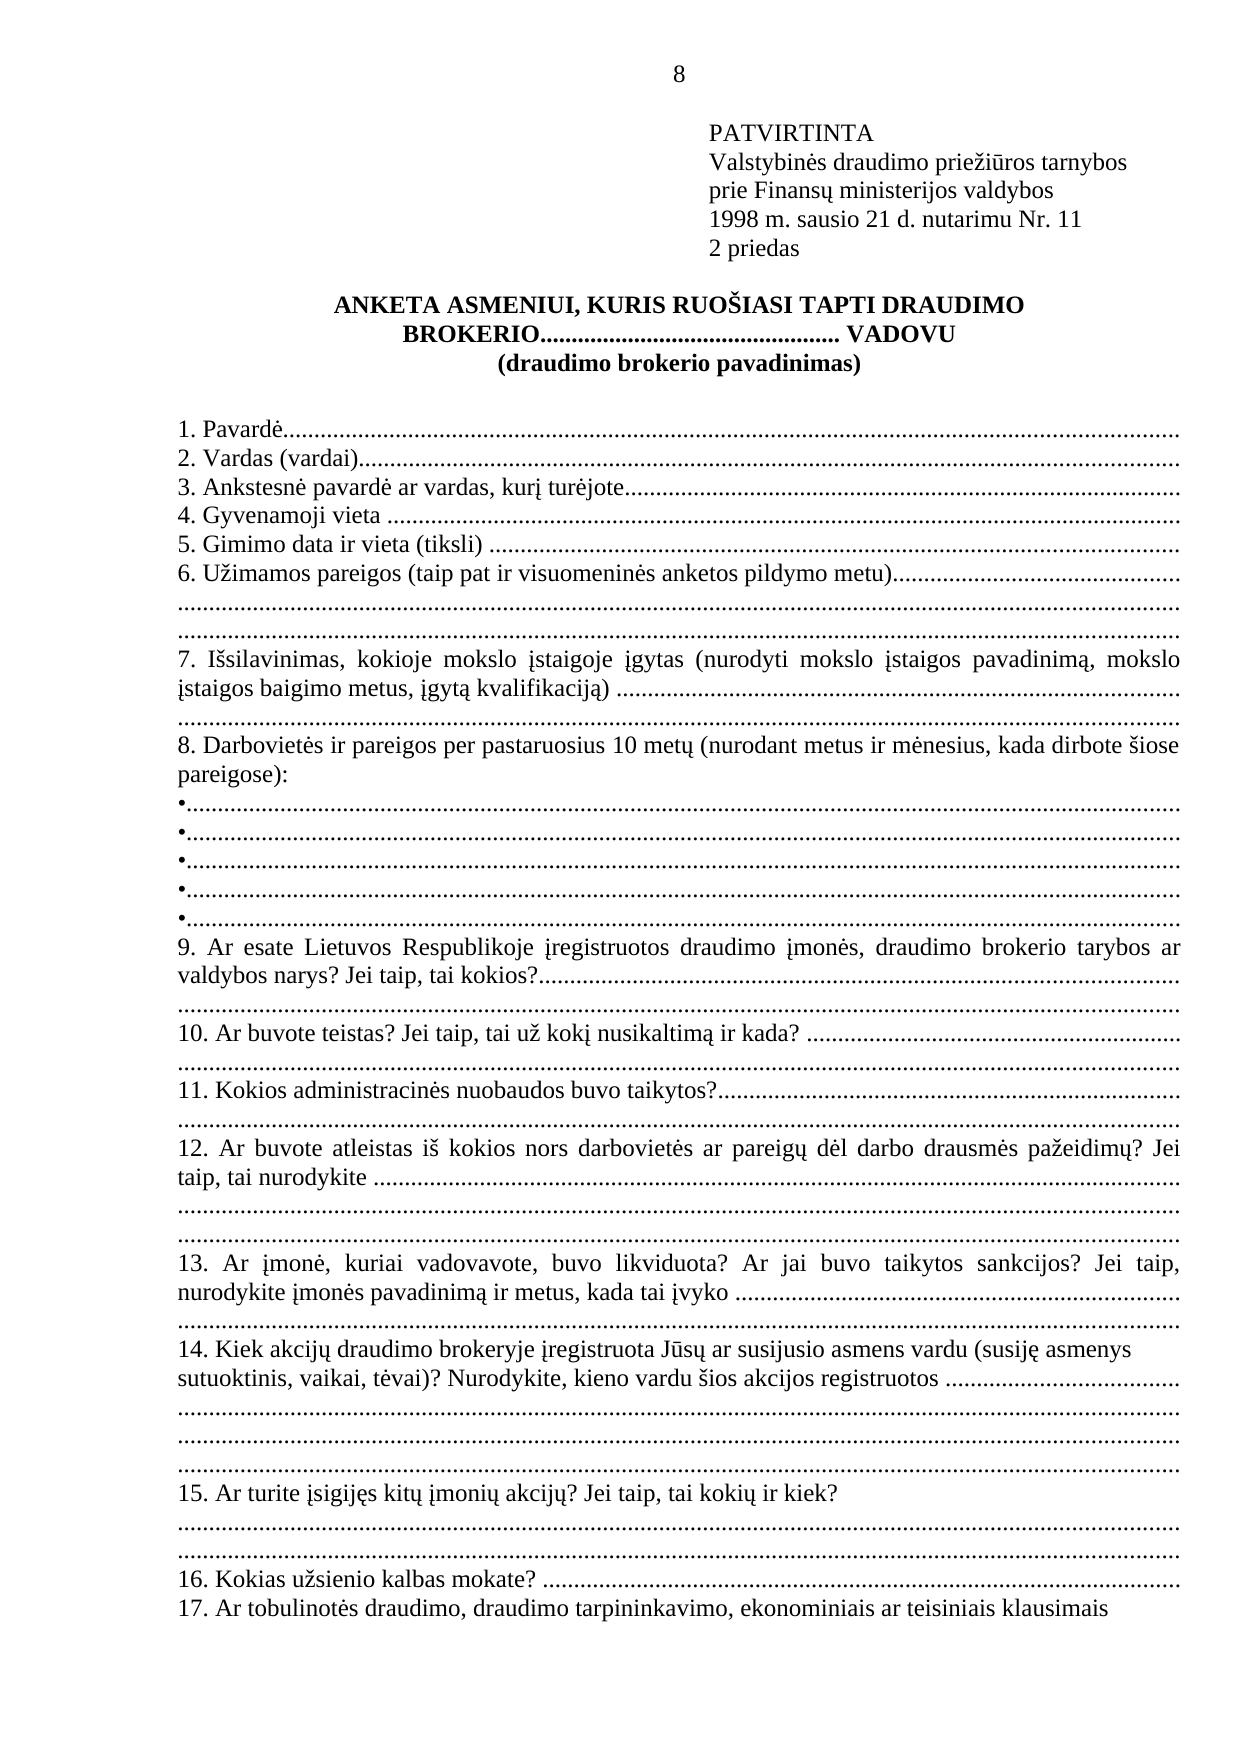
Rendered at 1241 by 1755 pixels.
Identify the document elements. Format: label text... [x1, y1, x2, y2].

text (draudimo brokerio pavadinimas) [177, 348, 1181, 385]
text 16. Kokias užsienio kalbas mokate? [177, 1564, 1181, 1593]
text 17. Ar tobulinotės draudimo, draudimo tarpininkavimo, ekonominiais ar teisiniais klausimais [177, 1593, 1181, 1622]
text 3. Ankstesnė pavardė ar vardas, kurį turėjote [177, 472, 1181, 500]
text 7. Išsilavinimas, kokioje mokslo įstaigoje įgytas (nurodyti mokslo įstaigos pavadinimą, mokslo įstaigos baigimo metus, įgytą kvalifikaciją) [177, 644, 1181, 702]
text PATVIRTINTA [709, 118, 1181, 147]
text 10. Ar buvote teistas? Jei taip, tai už kokį nusikaltimą ir kada? [177, 1018, 1181, 1047]
text 14. Kiek akcijų draudimo brokeryje įregistruota Jūsų ar susijusio asmens vardu (susiję asmenys [177, 1334, 1181, 1363]
text • [177, 817, 1181, 845]
text 2. Vardas (vardai) [177, 443, 1181, 472]
text prie Finansų ministerijos valdybos [177, 176, 1181, 204]
text 13. Ar įmonė, kuriai vadovavote, buvo likviduota? Ar jai buvo taikytos sankcijos? Jei taip, nurodykite įmonės pavadinimą ir metus, kada tai įvyko [177, 1248, 1181, 1305]
text 1998 m. sausio 21 d. nutarimu Nr. 11 [177, 204, 1181, 233]
text Valstybinės draudimo priežiūros tarnybos [177, 147, 1181, 176]
text 8. Darbovietės ir pareigos per pastaruosius 10 metų (nurodant metus ir mėnesius, kada dirbote šiose pareigose): [177, 730, 1181, 788]
text 5. Gimimo data ir vieta (tiksli) [177, 529, 1181, 558]
text 4. Gyvenamoji vieta [177, 500, 1181, 529]
text 6. Užimamos pareigos (taip pat ir visuomeninės anketos pildymo metu) [177, 558, 1181, 587]
text 11. Kokios administracinės nuobaudos buvo taikytos? [177, 1075, 1181, 1104]
text ANKETA ASMENIUI, KURIS RUOŠIASI TAPTI DRAUDIMO [177, 291, 1181, 319]
text • [177, 845, 1181, 874]
text • [177, 788, 1181, 817]
text 15. Ar turite įsigijęs kitų įmonių akcijų? Jei taip, tai kokių ir kiek? [177, 1478, 1181, 1507]
text 1. Pavardė [177, 414, 1181, 443]
text 2 priedas [177, 233, 1181, 262]
text sutuoktinis, vaikai, tėvai)? Nurodykite, kieno vardu šios akcijos registruotos [177, 1363, 1181, 1392]
text 12. Ar buvote atleistas iš kokios nors darbovietės ar pareigų dėl darbo drausmės pažeidimų? Jei taip, tai nurodykite [177, 1133, 1181, 1190]
text BROKERIO................................................ VADOVU [177, 319, 1181, 348]
text • [177, 903, 1181, 932]
text • [177, 874, 1181, 903]
text 9. Ar esate Lietuvos Respublikoje įregistruotos draudimo įmonės, draudimo brokerio tarybos ar valdybos narys? Jei taip, tai kokios? [177, 932, 1181, 989]
